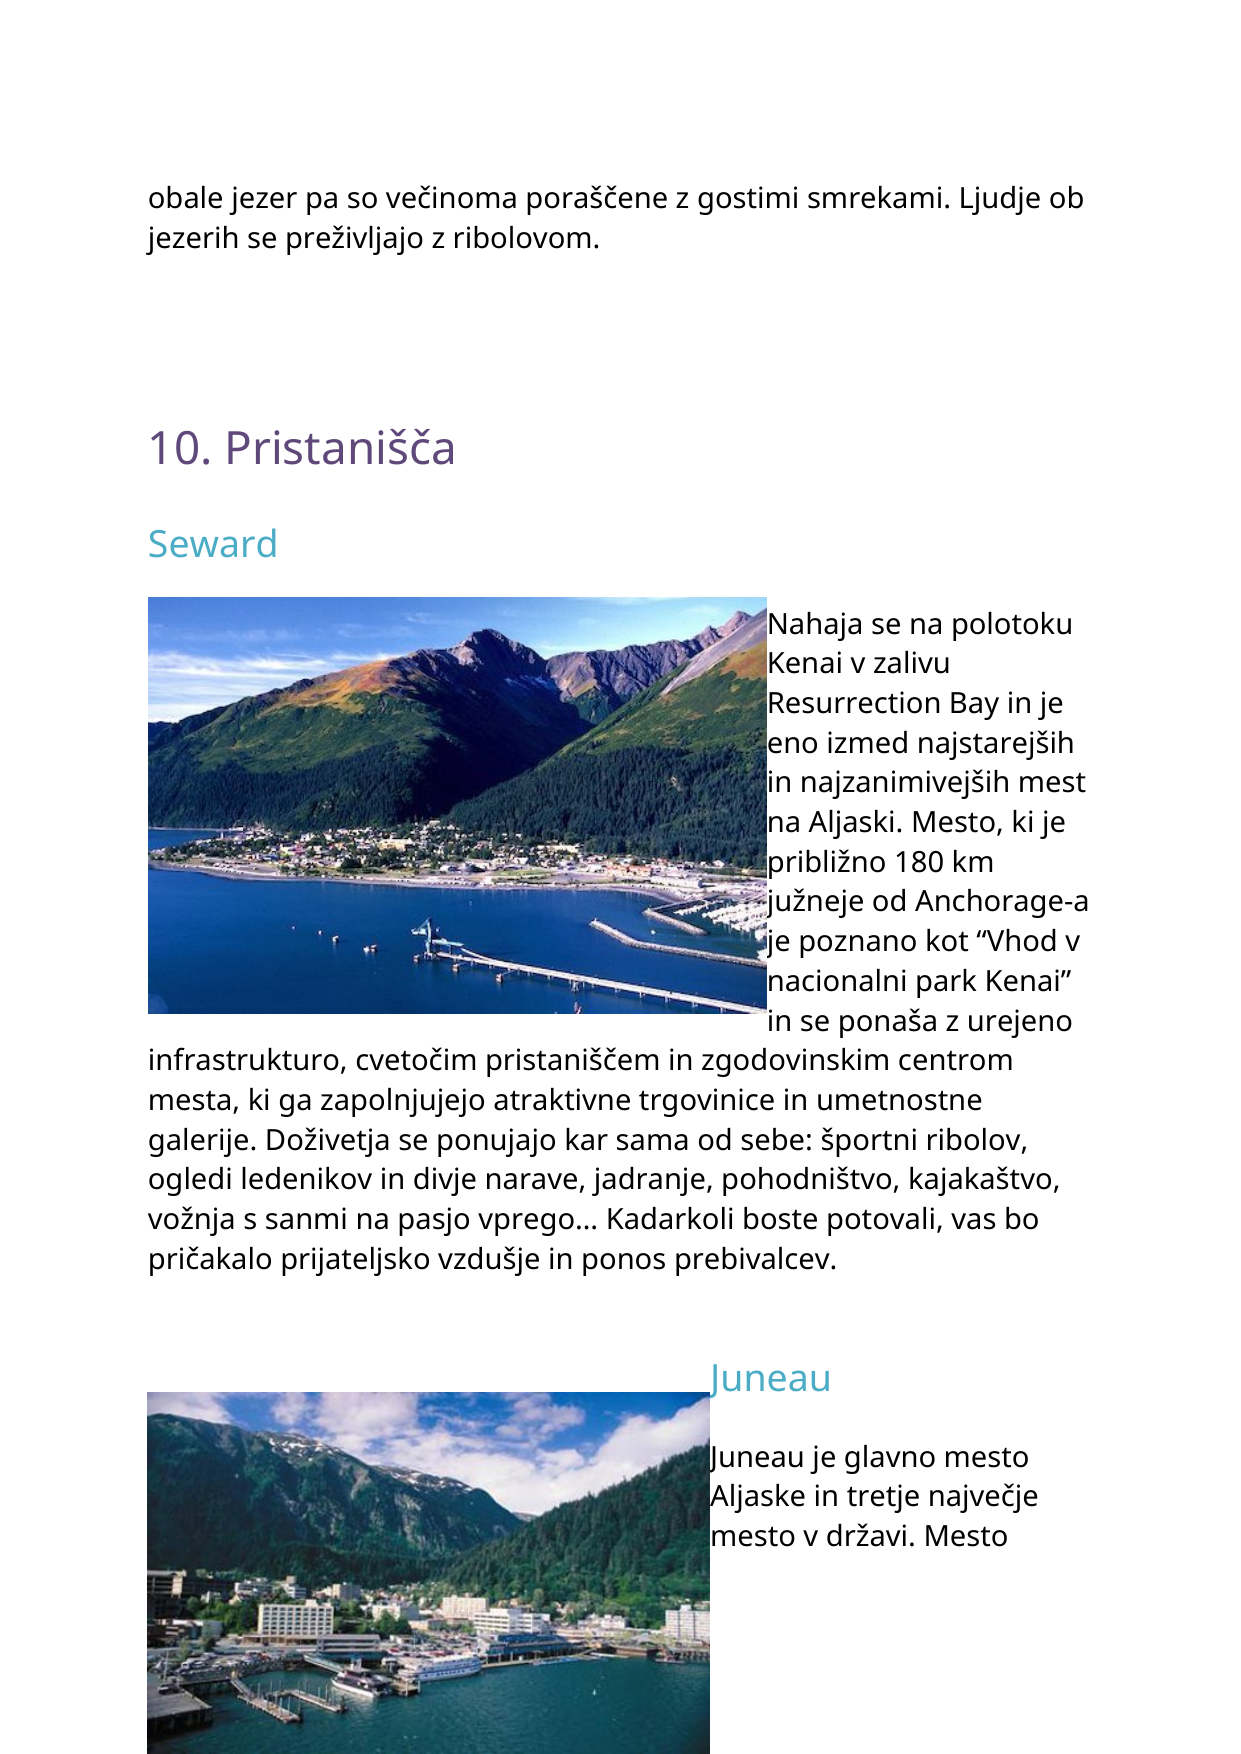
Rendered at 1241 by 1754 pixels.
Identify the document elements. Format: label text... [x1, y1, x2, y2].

subtitle Seward [148, 518, 1092, 569]
picture [147, 1392, 710, 1754]
subtitle Juneau [148, 1351, 1092, 1402]
text Juneau je glavno mesto Aljaske in tretje največje mesto v državi. Mesto [710, 1436, 1092, 1555]
text obale jezer pa so večinoma poraščene z gostimi smrekami. Ljudje ob jezerih se preživljajo z ribolovom. [148, 177, 1092, 257]
text Nahaja se na polotoku Kenai v zalivu Resurrection Bay in je eno izmed najstarejših in najzanimivejših mest na Aljaski. Mesto, ki je približno 180 km južneje od Anchorage-a je poznano kot “Vhod v nacionalni park Kenai” in se ponaša z urejeno infrastrukturo, cvetočim pristaniščem in zgodovinskim centrom mesta, ki ga zapolnjujejo atraktivne trgovinice in umetnostne galerije. Doživetja se ponujajo kar sama od sebe: športni ribolov, ogledi ledenikov in divje narave, jadranje, pohodništvo, kajakaštvo, vožnja s sanmi na pasjo vprego… Kadarkoli boste potovali, vas bo pričakalo prijateljsko vzdušje in ponos prebivalcev. [148, 603, 1092, 1278]
text 10. Pristanišča [148, 416, 1092, 478]
picture [148, 597, 767, 1014]
